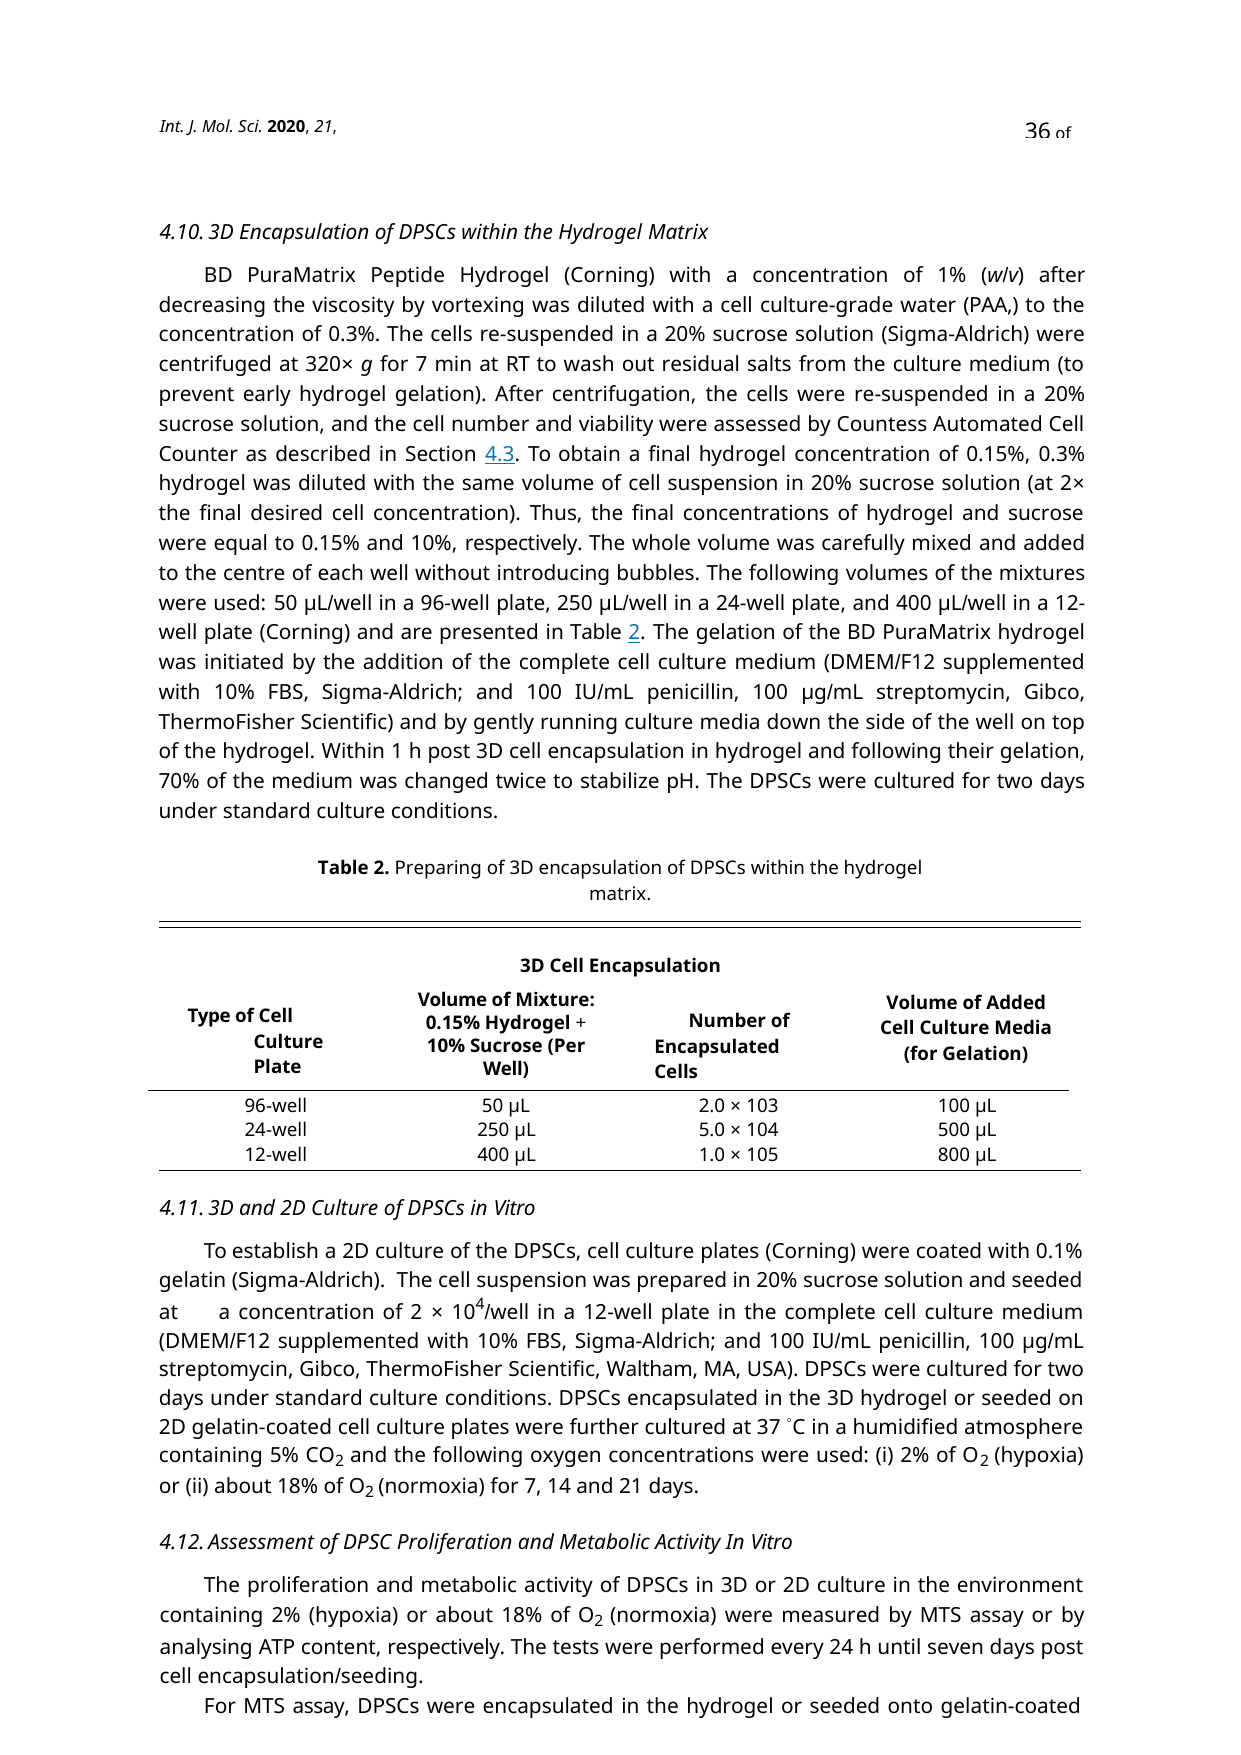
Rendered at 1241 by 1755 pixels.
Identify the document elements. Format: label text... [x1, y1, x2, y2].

text For MTS assay, DPSCs were encapsulated in the hydrogel or seeded onto gelatin-coated [158, 1691, 1082, 1720]
text 12-well 400 µL 1.0 × 105 800 µL [244, 1141, 1097, 1167]
text The proliferation and metabolic activity of DPSCs in 3D or 2D culture in the environment containing 2% (hypoxia) or about 18% of O2 (normoxia) were measured by MTS assay or by analysing ATP content, respectively. The tests were performed every 24 h until seven days post cell encapsulation/seeding. [159, 1571, 1084, 1689]
text 24-well 250 µL 5.0 × 104 500 µL [244, 1118, 1097, 1141]
text 96-well 50 µL 2.0 × 103 100 µL [244, 1092, 1097, 1118]
list 3D Encapsulation of DPSCs within the Hydrogel Matrix [159, 217, 1097, 245]
list Assessment of DPSC Proliferation and Metabolic Activity In Vitro [159, 1527, 1097, 1556]
text To establish a 2D culture of the DPSCs, cell culture plates (Corning) were coated with 0.1% gelatin (Sigma-Aldrich). The cell suspension was prepared in 20% sucrose solution and seeded at a concentration of 2 × 104/well in a 12-well plate in the complete cell culture medium (DMEM/F12 supplemented with 10% FBS, Sigma-Aldrich; and 100 IU/mL penicillin, 100 µg/mL streptomycin, Gibco, ThermoFisher Scientific, Waltham, MA, USA). DPSCs were cultured for two days under standard culture conditions. DPSCs encapsulated in the 3D hydrogel or seeded on 2D gelatin-coated cell culture plates were further cultured at 37 ◦C in a humidified atmosphere containing 5% CO2 and the following oxygen concentrations were used: (i) 2% of O2 (hypoxia) or (ii) about 18% of O2 (normoxia) for 7, 14 and 21 days. [159, 1236, 1084, 1502]
text Volume of Added Cell Culture Media (for Gelation) [867, 989, 1065, 1066]
text BD PuraMatrix Peptide Hydrogel (Corning) with a concentration of 1% (w/v) after decreasing the viscosity by vortexing was diluted with a cell culture-grade water (PAA,) to the concentration of 0.3%. The cells re-suspended in a 20% sucrose solution (Sigma-Aldrich) were centrifuged at 320× g for 7 min at RT to wash out residual salts from the culture medium (to prevent early hydrogel gelation). After centrifugation, the cells were re-suspended in a 20% sucrose solution, and the cell number and viability were assessed by Countess Automated Cell Counter as described in Section 4.3. To obtain a final hydrogel concentration of 0.15%, 0.3% hydrogel was diluted with the same volume of cell suspension in 20% sucrose solution (at 2× the final desired cell concentration). Thus, the final concentrations of hydrogel and sucrose were equal to 0.15% and 10%, respectively. The whole volume was carefully mixed and added to the centre of each well without introducing bubbles. The following volumes of the mixtures were used: 50 µL/well in a 96-well plate, 250 µL/well in a 24-well plate, and 400 µL/well in a 12-well plate (Corning) and are presented in Table 2. The gelation of the BD PuraMatrix hydrogel was initiated by the addition of the complete cell culture medium (DMEM/F12 supplemented with 10% FBS, Sigma-Aldrich; and 100 IU/mL penicillin, 100 µg/mL streptomycin, Gibco, ThermoFisher Scientific) and by gently running culture media down the side of the well on top of the hydrogel. Within 1 h post 3D cell encapsulation in hydrogel and following their gelation, 70% of the medium was changed twice to stabilize pH. The DPSCs were cultured for two days under standard culture conditions. [158, 260, 1085, 824]
text Type of Cell Culture Plate [187, 1002, 363, 1079]
list 3D and 2D Culture of DPSCs in Vitro [159, 1193, 1097, 1222]
text 3D Cell Encapsulation [297, 952, 944, 977]
text Volume of Mixture: 0.15% Hydrogel + 10% Sucrose (Per Well) [409, 988, 602, 1080]
text Number of Encapsulated Cells [654, 1007, 818, 1084]
text Table 2. Preparing of 3D encapsulation of DPSCs within the hydrogel matrix. [297, 854, 943, 906]
